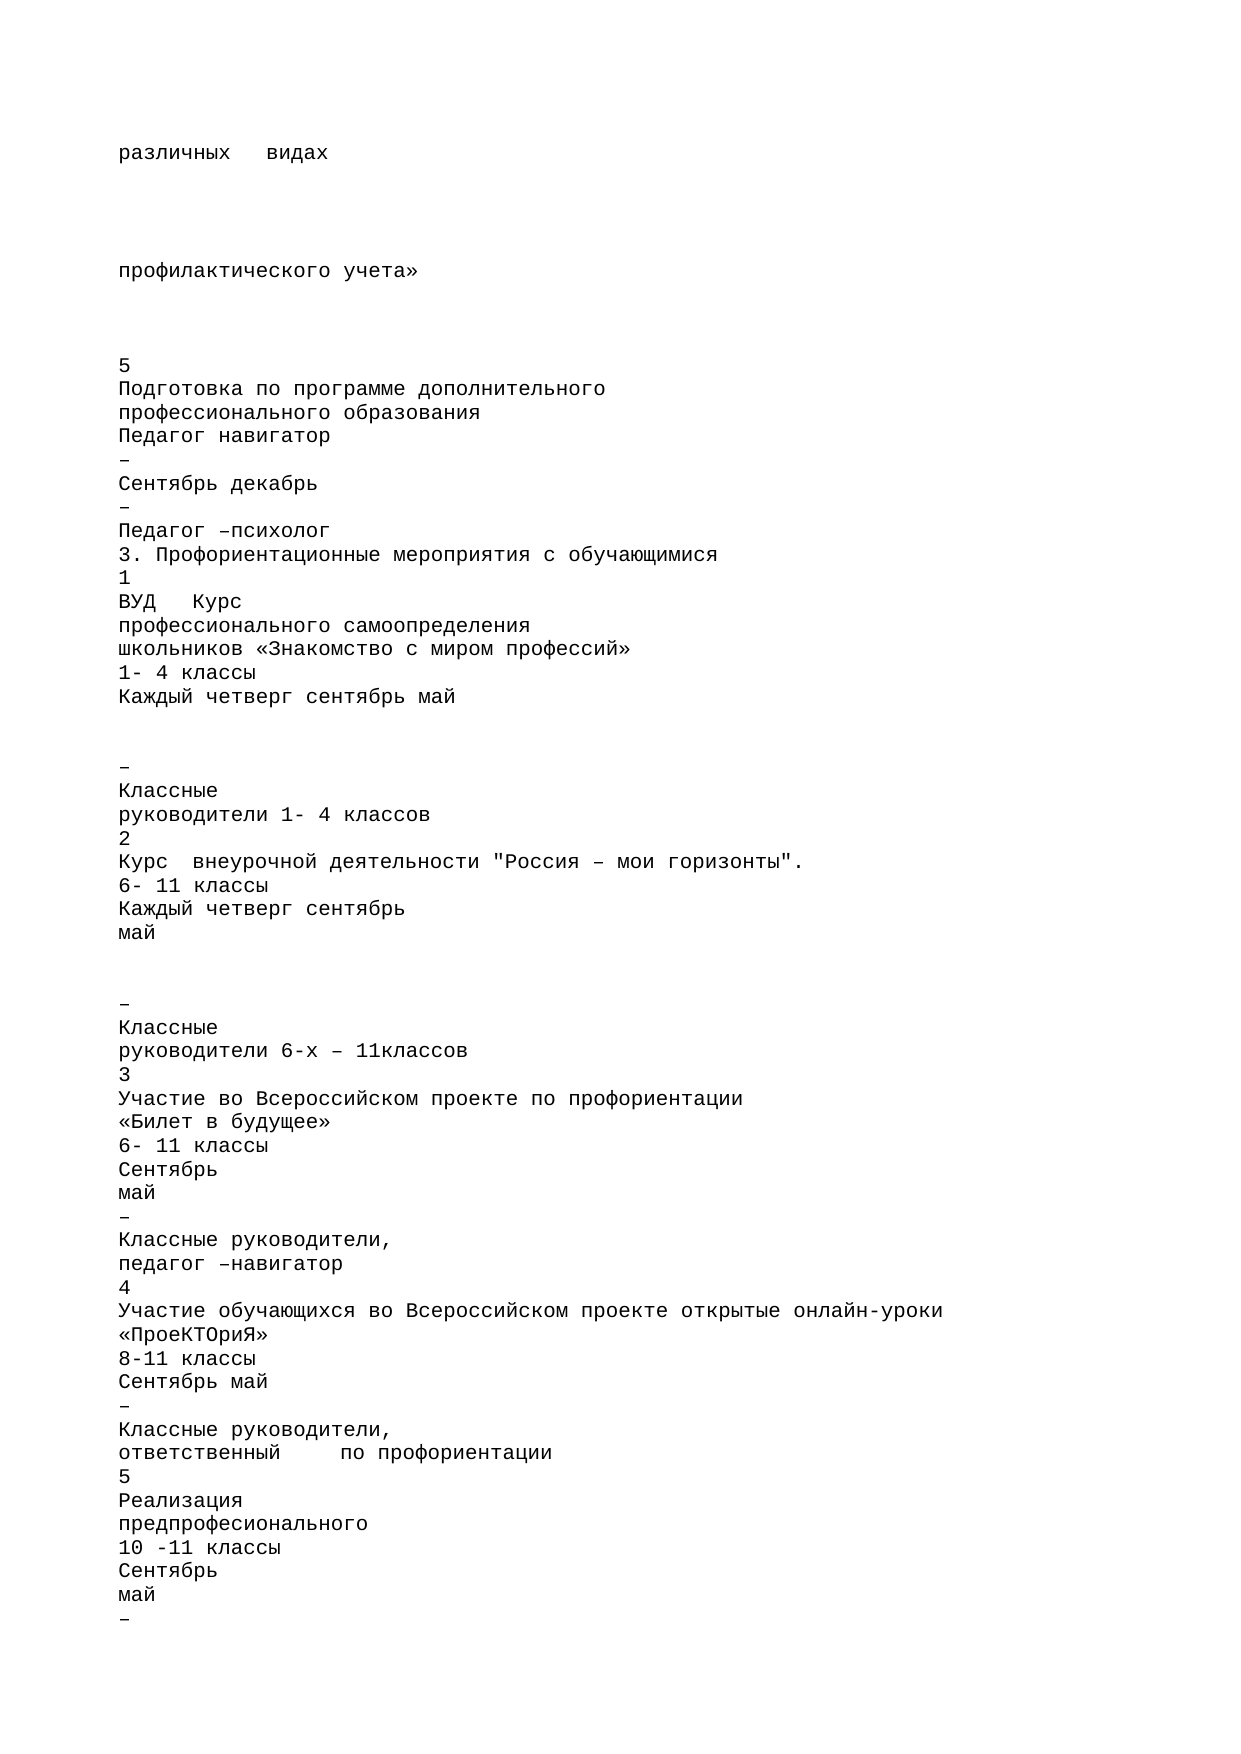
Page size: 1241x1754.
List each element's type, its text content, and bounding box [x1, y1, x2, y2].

text Сентябрь [118, 1158, 1122, 1182]
text – [118, 1206, 1122, 1229]
text 3 [118, 1064, 1122, 1088]
text – [118, 496, 1122, 520]
text май [118, 1182, 1122, 1206]
text ВУД Курс [118, 591, 1122, 615]
text Сентябрь декабрь [118, 473, 1122, 496]
text 6- 11 классы [118, 1135, 1122, 1158]
text руководители 6-х – 11классов [118, 1040, 1122, 1064]
text 4 [118, 1277, 1122, 1300]
text 5 [118, 354, 1122, 378]
text руководители 1- 4 классов [118, 804, 1122, 827]
text Педагог –психолог [118, 520, 1122, 544]
text Классные руководители, [118, 1419, 1122, 1442]
text школьников «Знакомство с миром профессий» [118, 638, 1122, 662]
text профессионального образования [118, 402, 1122, 426]
text май [118, 922, 1122, 946]
text – [118, 757, 1122, 780]
text 8-11 классы [118, 1348, 1122, 1371]
text 1- 4 классы [118, 662, 1122, 686]
text ответственный по профориентации [118, 1442, 1122, 1466]
text «ПроеКТОриЯ» [118, 1324, 1122, 1348]
text 2 [118, 827, 1122, 851]
text различных видах [118, 142, 1122, 165]
text предпрофесионального [118, 1513, 1122, 1537]
text педагог –навигатор [118, 1253, 1122, 1277]
text 5 [118, 1466, 1122, 1489]
text – [118, 449, 1122, 473]
text Курс внеурочной деятельности "Россия – мои горизонты". [118, 851, 1122, 875]
text 3. Профориентационные мероприятия с обучающимися [118, 544, 1122, 567]
text Сентябрь май [118, 1371, 1122, 1395]
text Реализация [118, 1489, 1122, 1513]
text май [118, 1584, 1122, 1608]
text Подготовка по программе дополнительного [118, 378, 1122, 402]
text Каждый четверг сентябрь май [118, 686, 1122, 709]
text профессионального самоопределения [118, 615, 1122, 638]
text Каждый четверг сентябрь [118, 898, 1122, 922]
text 6- 11 классы [118, 875, 1122, 898]
text – [118, 1395, 1122, 1419]
text 10 -11 классы [118, 1537, 1122, 1561]
text – [118, 1608, 1122, 1631]
text профилактического учета» [118, 260, 1122, 284]
text 1 [118, 567, 1122, 591]
text Участие обучающихся во Всероссийском проекте открытые онлайн-уроки [118, 1300, 1122, 1324]
text – [118, 993, 1122, 1017]
text Классные руководители, [118, 1229, 1122, 1253]
text Классные [118, 1017, 1122, 1040]
text Классные [118, 780, 1122, 804]
text Сентябрь [118, 1561, 1122, 1584]
text «Билет в будущее» [118, 1111, 1122, 1135]
text Педагог навигатор [118, 426, 1122, 449]
text Участие во Всероссийском проекте по профориентации [118, 1088, 1122, 1111]
